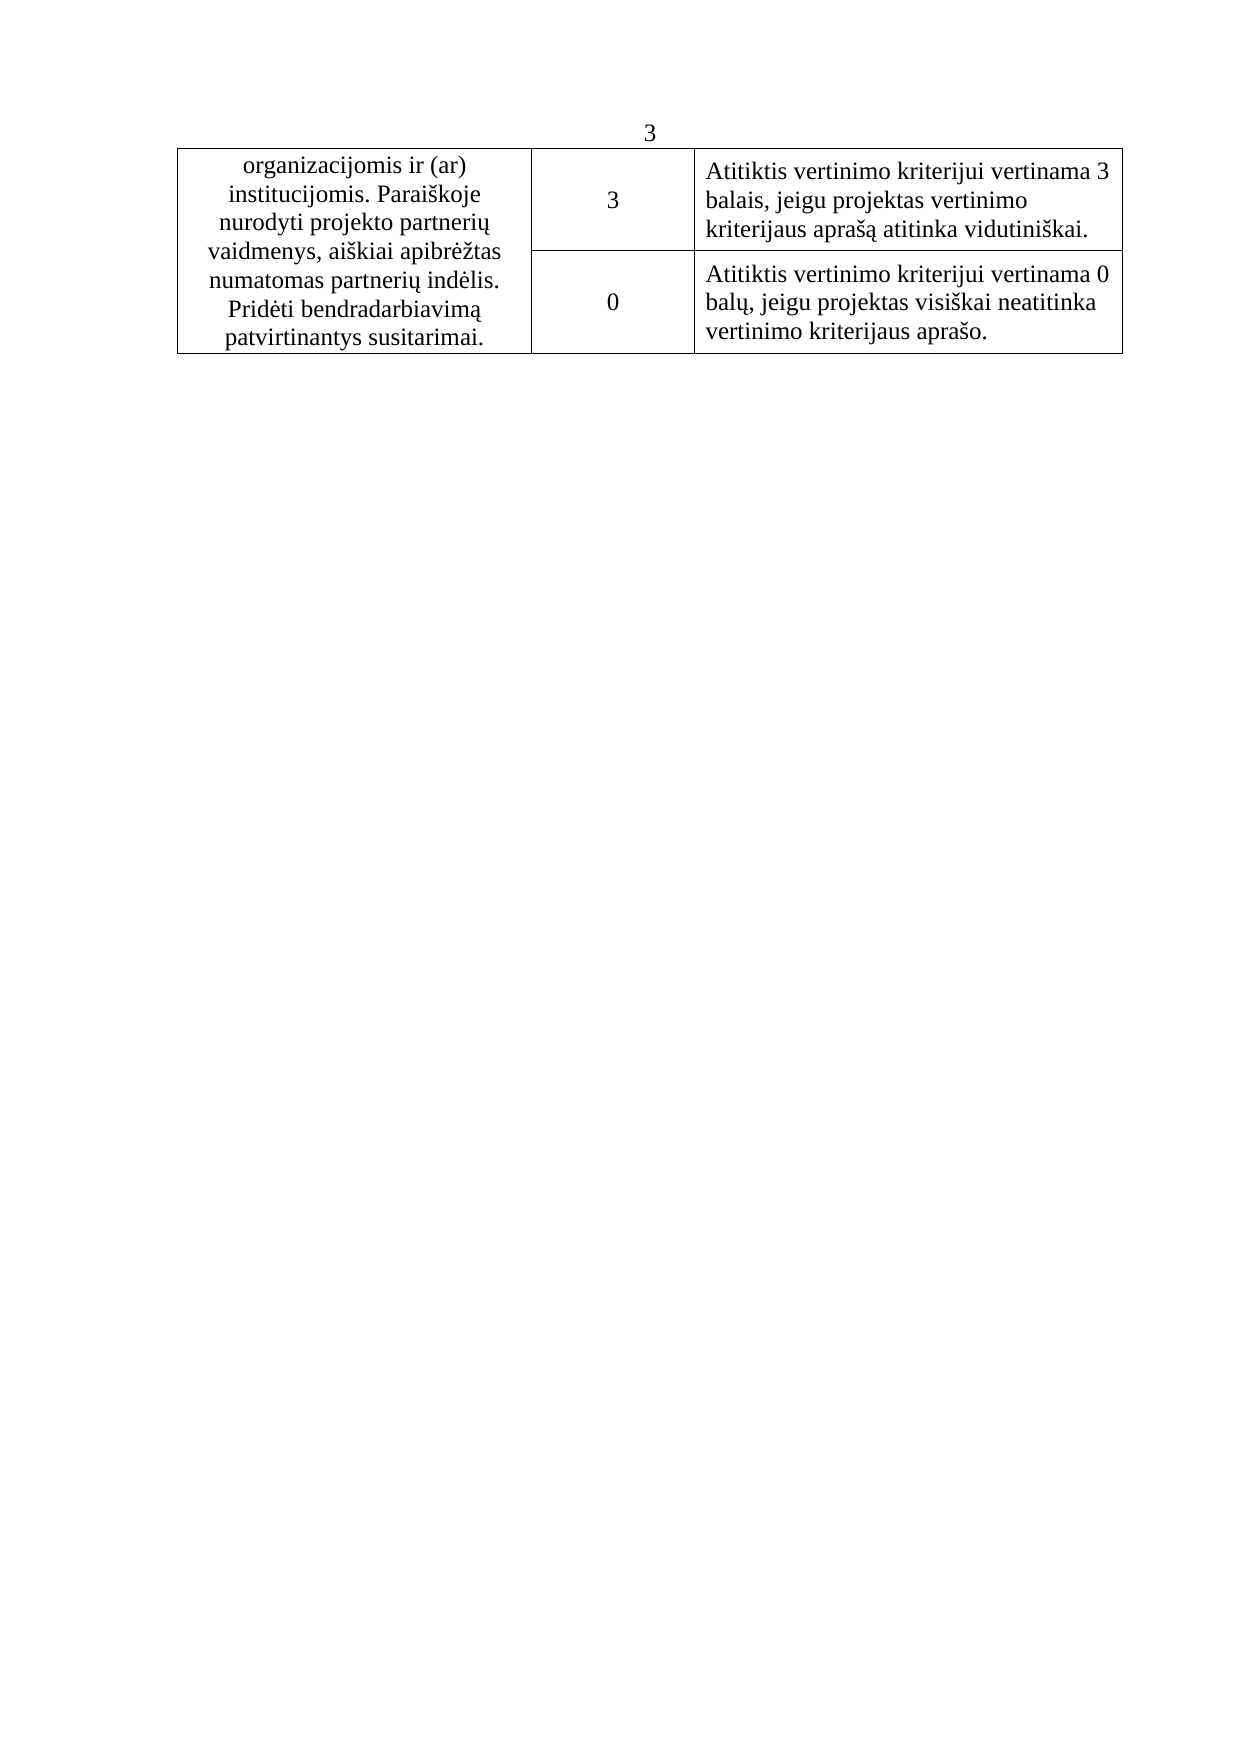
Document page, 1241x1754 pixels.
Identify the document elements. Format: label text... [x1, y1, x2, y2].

table_cell 3 [532, 149, 694, 250]
table_cell 0 [532, 251, 694, 353]
table_cell organizacijomis ir (ar) institucijomis. Paraiškoje nurodyti projekto partnerių vaidmenys, aiškiai apibrėžtas numatomas partnerių indėlis. Pridėti bendradarbiavimą patvirtinantys susitarimai. [178, 149, 531, 353]
table_cell Atitiktis vertinimo kriterijui vertinama 0 balų, jeigu projektas visiškai neatitinka vertinimo kriterijaus aprašo. [695, 251, 1122, 353]
table_cell Atitiktis vertinimo kriterijui vertinama 3 balais, jeigu projektas vertinimo kriterijaus aprašą atitinka vidutiniškai. [695, 149, 1122, 250]
